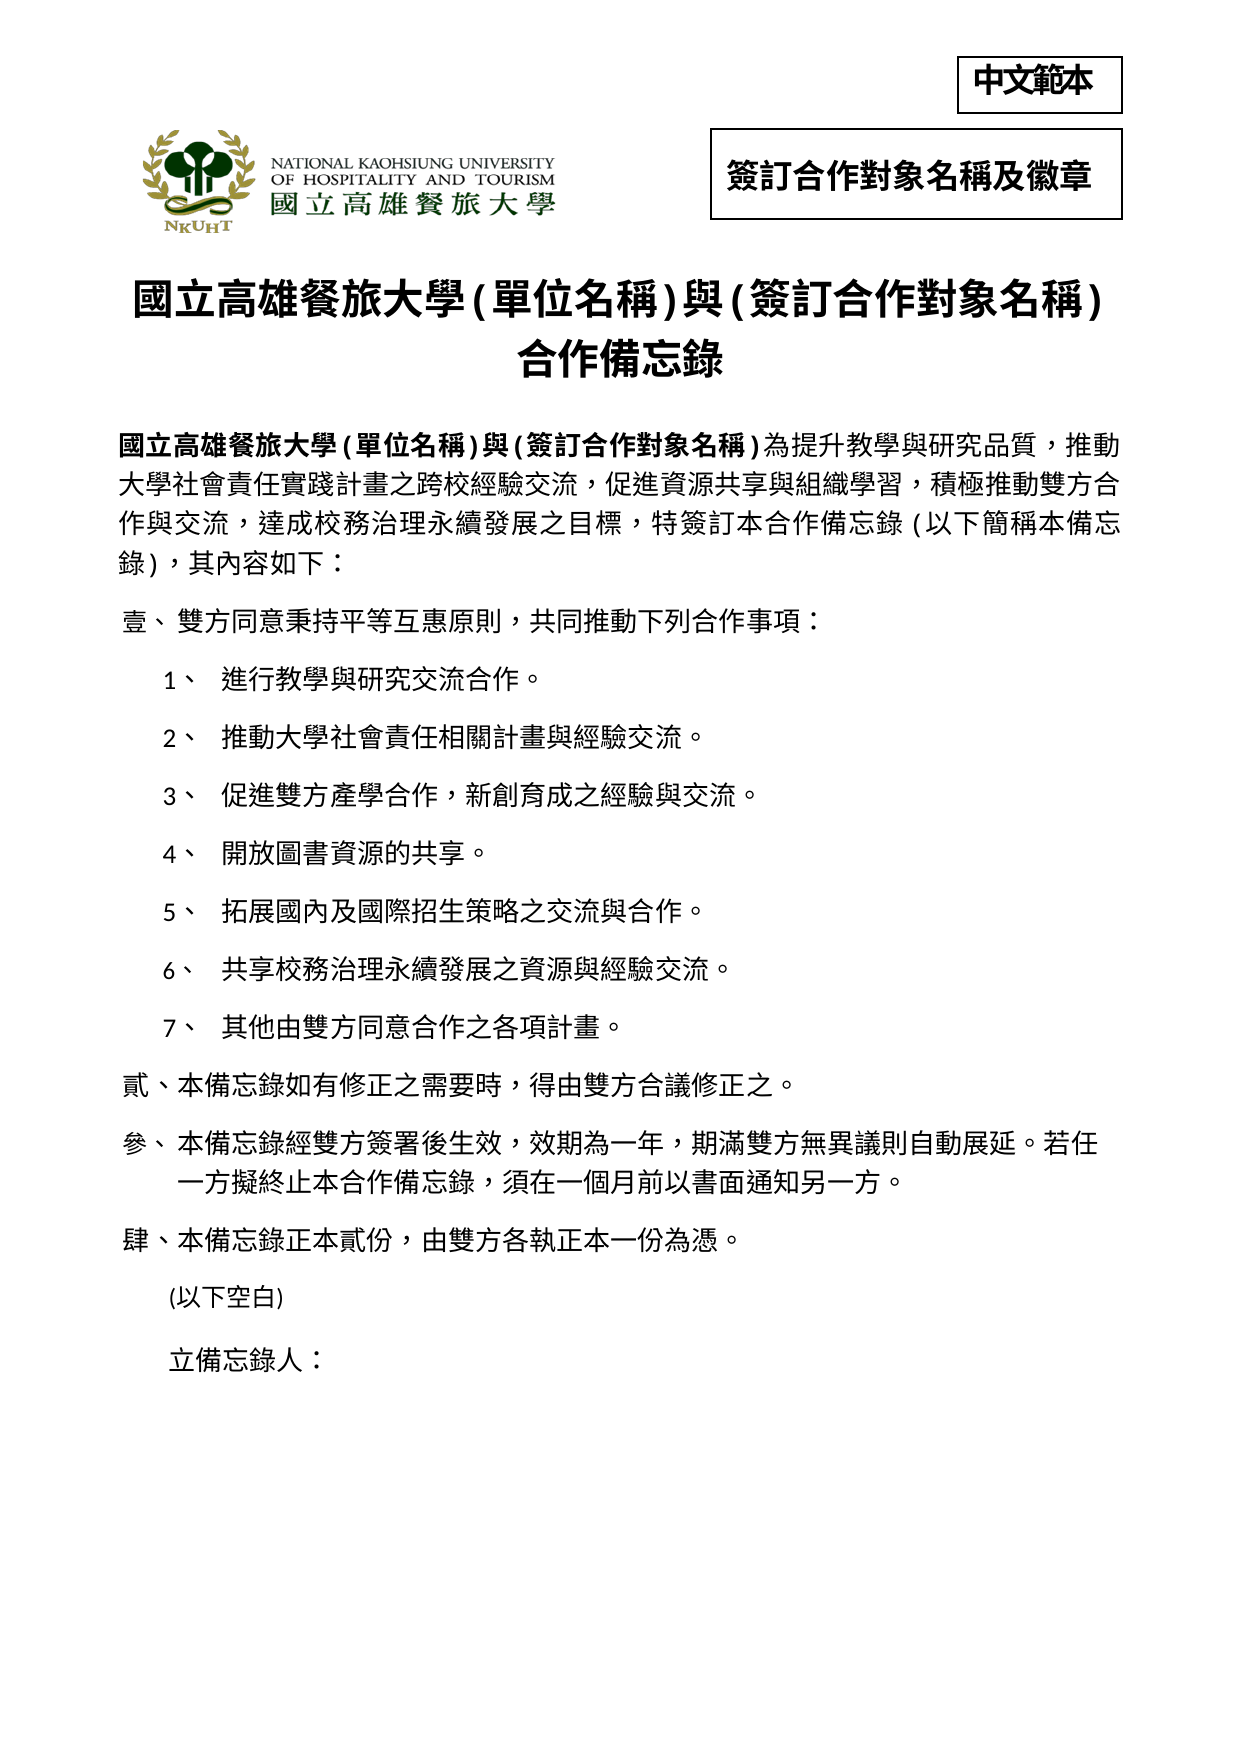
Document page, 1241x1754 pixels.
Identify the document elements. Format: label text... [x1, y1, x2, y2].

text 立備忘錄人： [168, 1338, 1122, 1378]
list 本備忘錄經雙方簽署後生效，效期為一年，期滿雙方無異議則自動展延。若任一方擬終止本合作備忘錄，須在一個月前以書面通知另一方。 [123, 1122, 1122, 1200]
list 本備忘錄正本貳份，由雙方各執正本一份為憑。 [123, 1219, 1122, 1258]
list 其他由雙方同意合作之各項計畫。 [162, 1006, 1122, 1045]
list 本備忘錄如有修正之需要時，得由雙方合議修正之。 [123, 1064, 1122, 1103]
text 合作備忘錄 [118, 326, 1122, 387]
list 共享校務治理永續發展之資源與經驗交流。 [162, 948, 1122, 987]
list 推動大學社會責任相關計畫與經驗交流。 [162, 716, 1122, 755]
text 國立高雄餐旅大學(單位名稱)與(簽訂合作對象名稱) [118, 266, 1122, 326]
text 國立高雄餐旅大學(單位名稱)與(簽訂合作對象名稱)為提升教學與研究品質，推動大學社會責任實踐計畫之跨校經驗交流，促進資源共享與組織學習，積極推動雙方合作與交流，達成校務治理永續發展之目標，特簽訂本合作備忘錄(以下簡稱本備忘錄)，其內容如下： [118, 423, 1122, 581]
list 拓展國內及國際招生策略之交流與合作。 [162, 890, 1122, 929]
list 促進雙方產學合作，新創育成之經驗與交流。 [162, 774, 1122, 813]
list 雙方同意秉持平等互惠原則，共同推動下列合作事項： [123, 600, 1122, 639]
text (以下空白) [168, 1277, 1122, 1313]
list 進行教學與研究交流合作。 [162, 658, 1122, 697]
list 開放圖書資源的共享。 [162, 832, 1122, 871]
